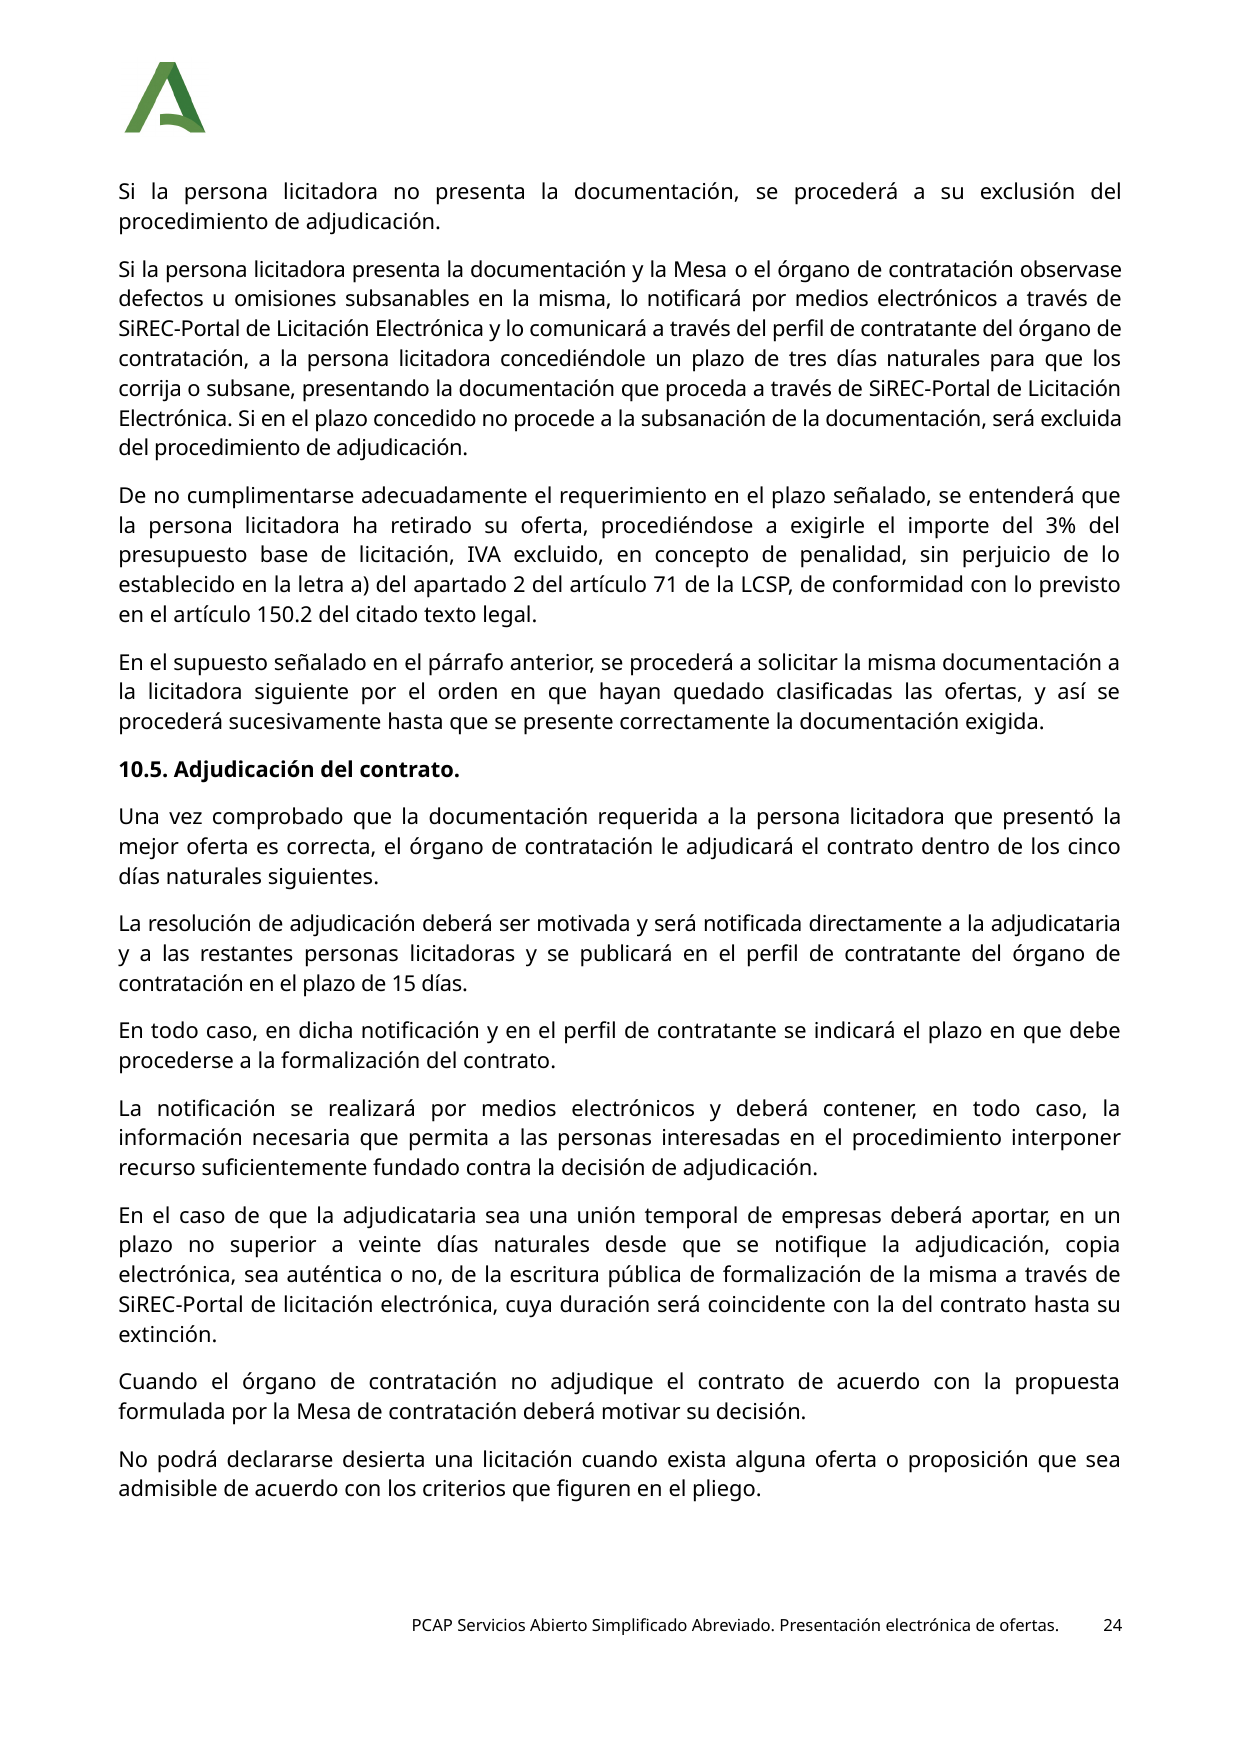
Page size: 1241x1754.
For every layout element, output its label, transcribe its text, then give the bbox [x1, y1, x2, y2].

text No podrá declararse desierta una licitación cuando exista alguna oferta o proposición que sea admisible de acuerdo con los criterios que figuren en el pliego. [118, 1444, 1122, 1503]
text La resolución de adjudicación deberá ser motivada y será notificada directamente a la adjudicataria y a las restantes personas licitadoras y se publicará en el perfil de contratante del órgano de contratación en el plazo de 15 días. [118, 908, 1122, 998]
picture [120, 57, 210, 137]
text Si la persona licitadora no presenta la documentación, se procederá a su exclusión del procedimiento de adjudicación. [118, 176, 1122, 236]
text Una vez comprobado que la documentación requerida a la persona licitadora que presentó la mejor oferta es correcta, el órgano de contratación le adjudicará el contrato dentro de los cinco días naturales siguientes. [118, 801, 1122, 891]
text Cuando el órgano de contratación no adjudique el contrato de acuerdo con la propuesta formulada por la Mesa de contratación deberá motivar su decisión. [118, 1366, 1122, 1426]
text En todo caso, en dicha notificación y en el perfil de contratante se indicará el plazo en que debe procederse a la formalización del contrato. [118, 1015, 1122, 1075]
text Si la persona licitadora presenta la documentación y la Mesa o el órgano de contratación observase defectos u omisiones subsanables en la misma, lo notificará por medios electrónicos a través de SiREC-Portal de Licitación Electrónica y lo comunicará a través del perfil de contratante del órgano de contratación, a la persona licitadora concediéndole un plazo de tres días naturales para que los corrija o subsane, presentando la documentación que proceda a través de SiREC-Portal de Licitación Electrónica. Si en el plazo concedido no procede a la subsanación de la documentación, será excluida del procedimiento de adjudicación. [118, 254, 1122, 462]
subtitle 10.5. Adjudicación del contrato. [118, 754, 1122, 783]
text En el caso de que la adjudicataria sea una unión temporal de empresas deberá aportar, en un plazo no superior a veinte días naturales desde que se notifique la adjudicación, copia electrónica, sea auténtica o no, de la escritura pública de formalización de la misma a través de SiREC-Portal de licitación electrónica, cuya duración será coincidente con la del contrato hasta su extinción. [118, 1200, 1122, 1349]
text La notificación se realizará por medios electrónicos y deberá contener, en todo caso, la información necesaria que permita a las personas interesadas en el procedimiento interponer recurso suficientemente fundado contra la decisión de adjudicación. [118, 1093, 1122, 1182]
text De no cumplimentarse adecuadamente el requerimiento en el plazo señalado, se entenderá que la persona licitadora ha retirado su oferta, procediéndose a exigirle el importe del 3% del presupuesto base de licitación, IVA excluido, en concepto de penalidad, sin perjuicio de lo establecido en la letra a) del apartado 2 del artículo 71 de la LCSP, de conformidad con lo previsto en el artículo 150.2 del citado texto legal. [118, 480, 1122, 629]
text En el supuesto señalado en el párrafo anterior, se procederá a solicitar la misma documentación a la licitadora siguiente por el orden en que hayan quedado clasificadas las ofertas, y así se procederá sucesivamente hasta que se presente correctamente la documentación exigida. [118, 647, 1122, 736]
